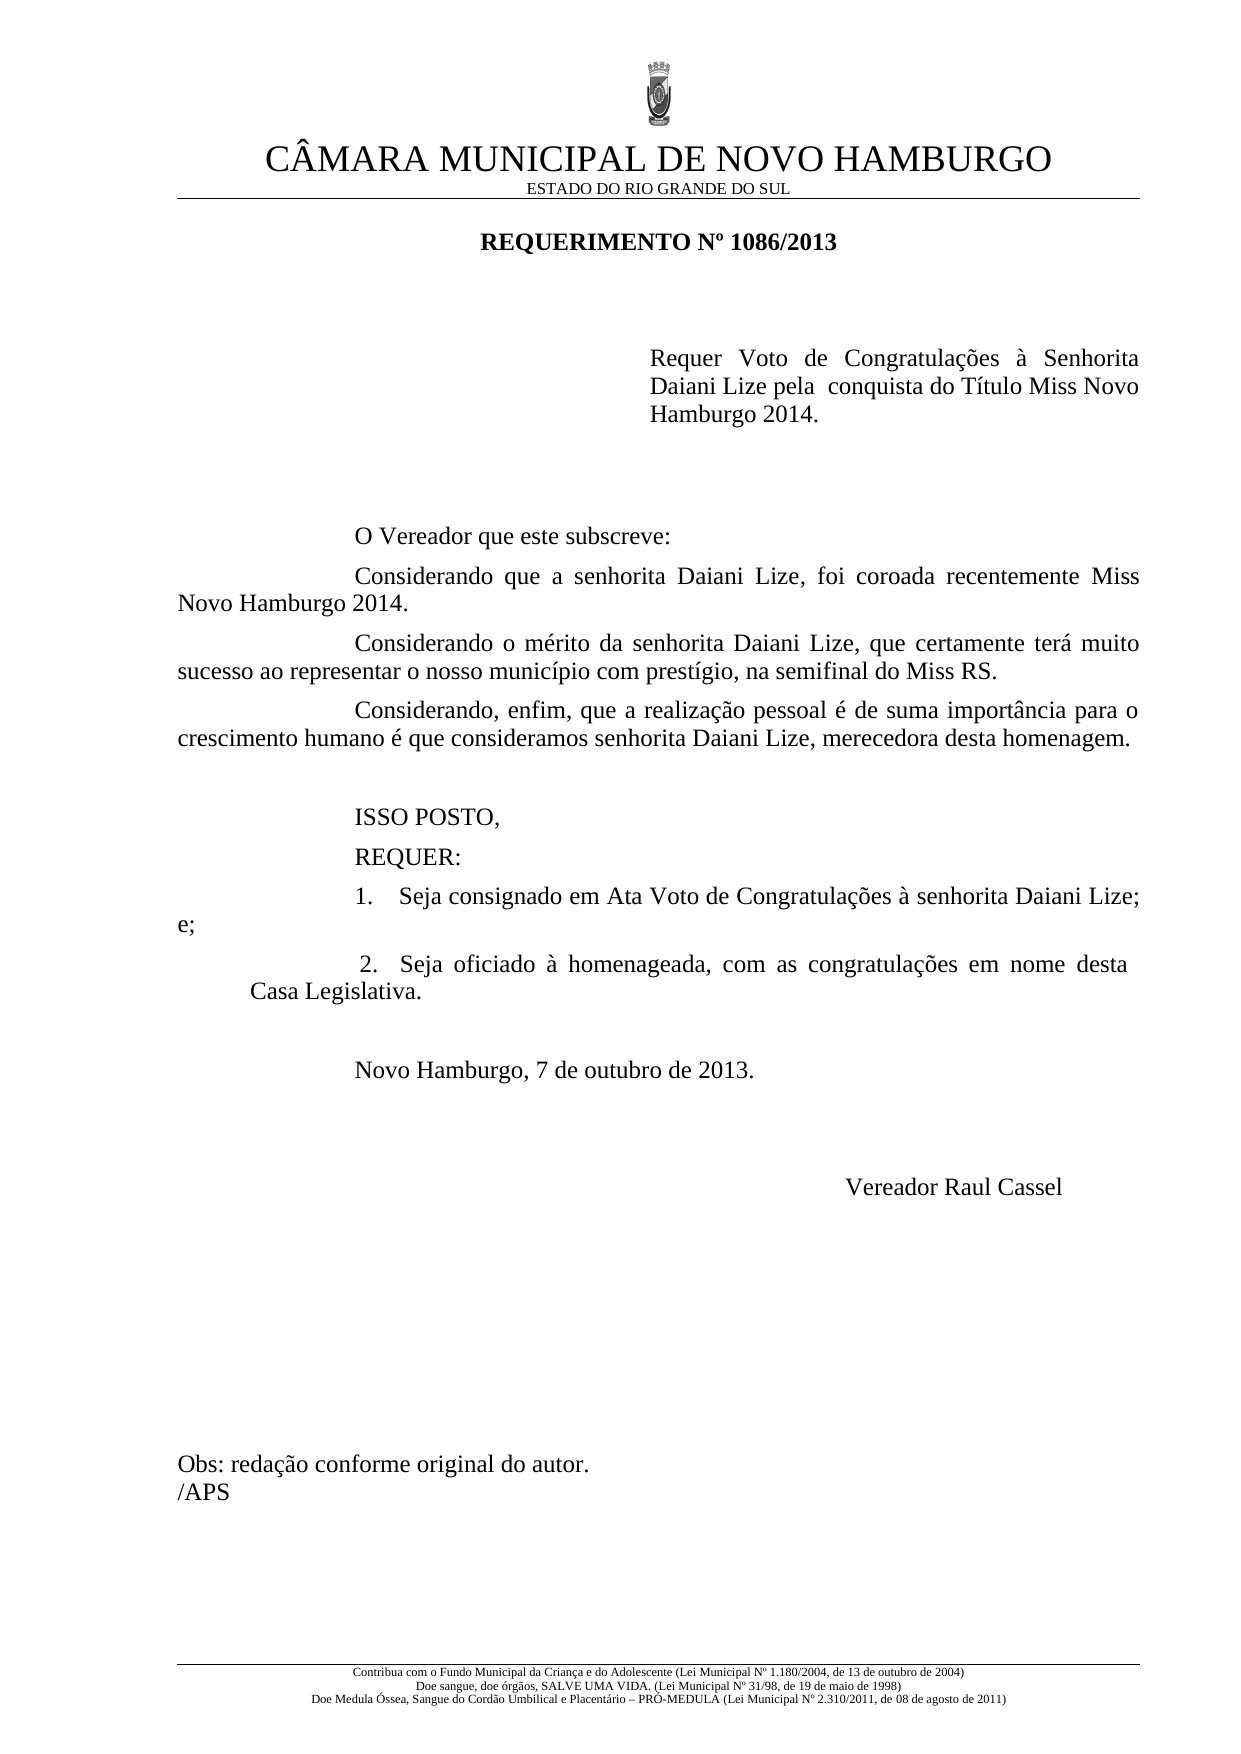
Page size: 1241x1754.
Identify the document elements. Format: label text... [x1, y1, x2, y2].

text REQUERIMENTO Nº 1086/2013 [177, 228, 1140, 256]
text Requer Voto de Congratulações à Senhorita Daiani Lize pela conquista do Título Miss Novo Hamburgo 2014. [649, 344, 1140, 428]
text /APS [177, 1478, 1140, 1505]
text Considerando o mérito da senhorita Daiani Lize, que certamente terá muito sucesso ao representar o nosso município com prestígio, na semifinal do Miss RS. [177, 629, 1140, 684]
text Considerando, enfim, que a realização pessoal é de suma importância para o crescimento humano é que consideramos senhorita Daiani Lize, merecedora desta homenagem. [177, 696, 1140, 752]
text Obs: redação conforme original do autor. [177, 1450, 1140, 1478]
text 2. Seja oficiado à homenageada, com as congratulações em nome desta Casa Legislativa. [176, 950, 1140, 1005]
text O Vereador que este subscreve: [177, 522, 1140, 550]
text Novo Hamburgo, 7 de outubro de 2013. [177, 1057, 1140, 1084]
text ISSO POSTO, [177, 803, 1140, 831]
text Vereador Raul Cassel [768, 1173, 1140, 1201]
text 1. Seja consignado em Ata Voto de Congratulações à senhorita Daiani Lize; e; [177, 882, 1140, 938]
text Considerando que a senhorita Daiani Lize, foi coroada recentemente Miss Novo Hamburgo 2014. [177, 562, 1140, 617]
text REQUER: [177, 843, 1140, 871]
